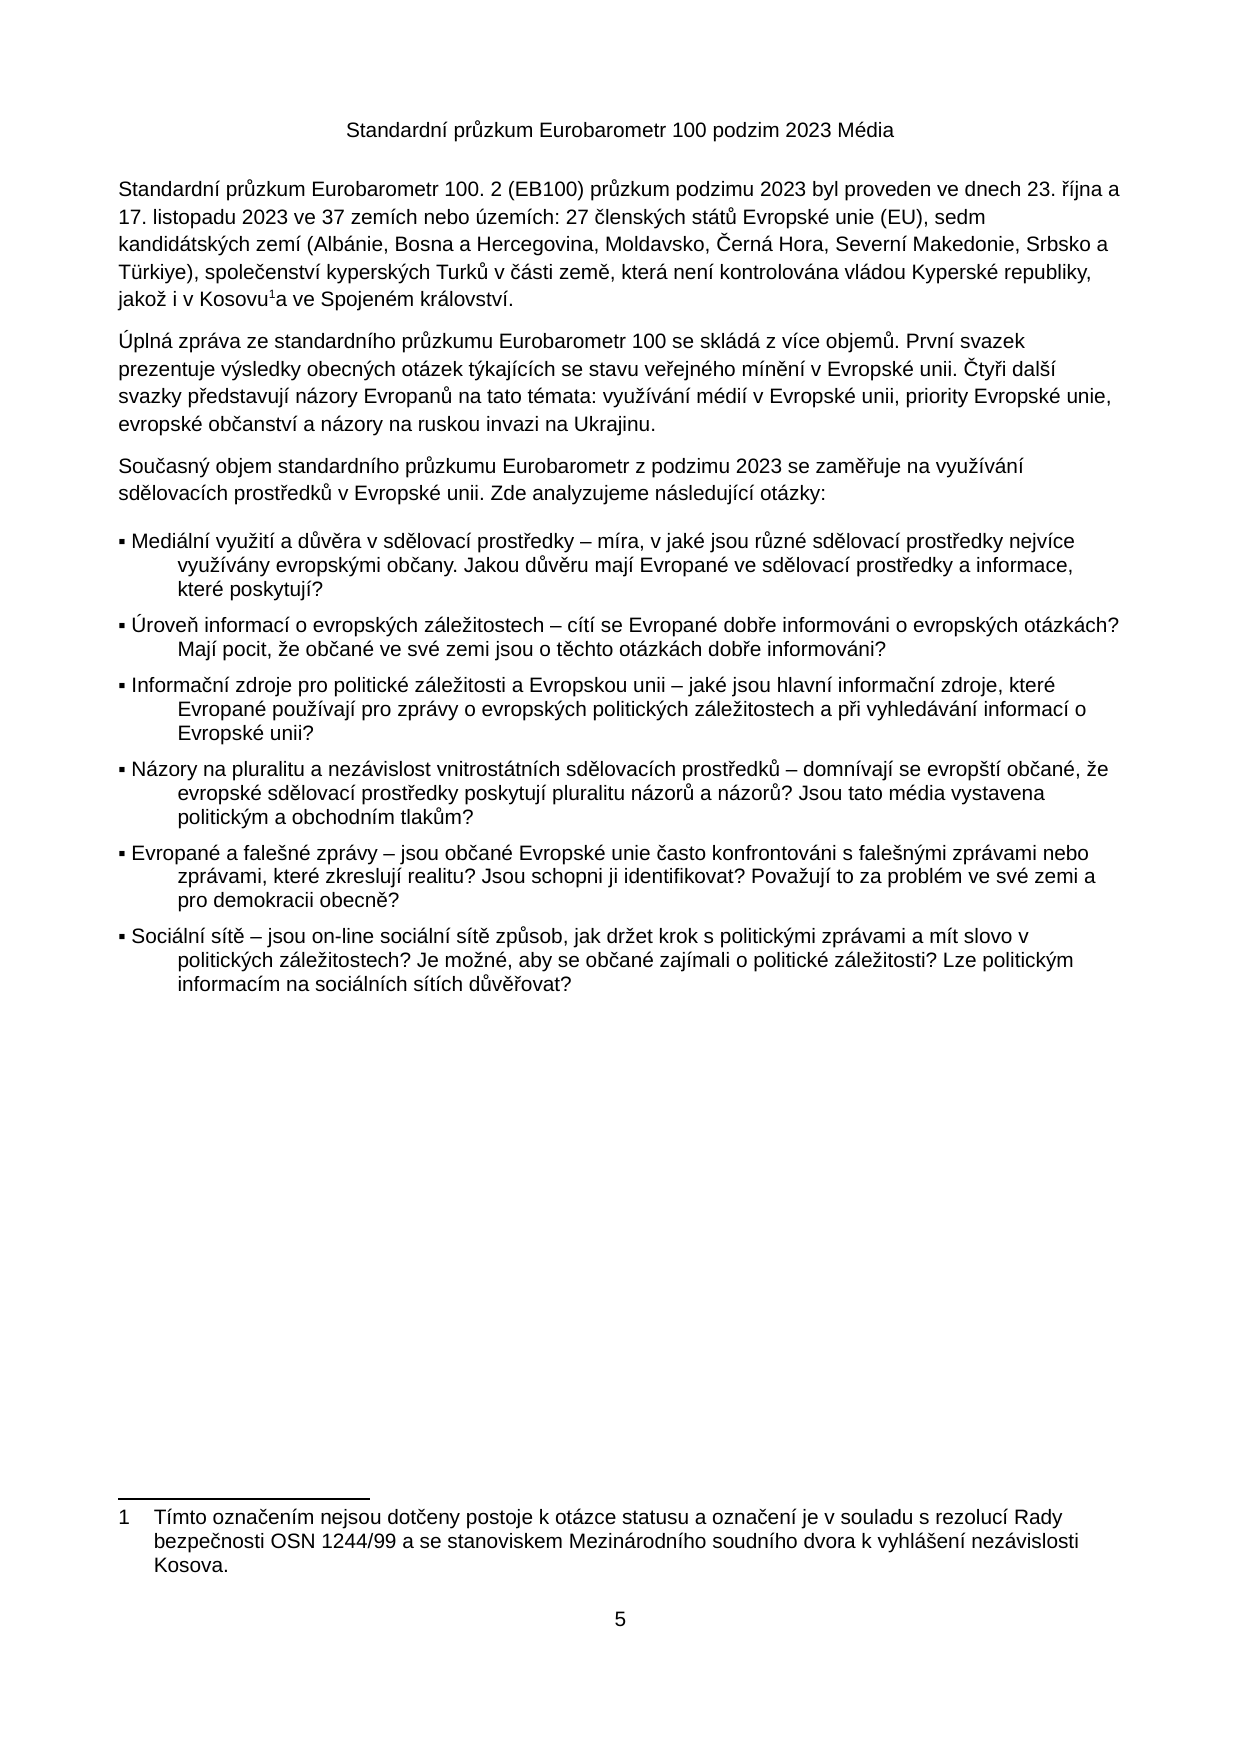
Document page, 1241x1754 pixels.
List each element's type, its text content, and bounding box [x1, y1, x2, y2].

text ▪ Mediální využití a důvěra v sdělovací prostředky – míra, v jaké jsou různé sdělovací prostředky nejvíce využívány evropskými občany. Jakou důvěru mají Evropané ve sdělovací prostředky a informace, které poskytují? [118, 529, 1122, 601]
text ▪ Informační zdroje pro politické záležitosti a Evropskou unii – jaké jsou hlavní informační zdroje, které Evropané používají pro zprávy o evropských politických záležitostech a při vyhledávání informací o Evropské unii? [118, 673, 1122, 745]
text Úplná zpráva ze standardního průzkumu Eurobarometr 100 se skládá z více objemů. První svazek prezentuje výsledky obecných otázek týkajících se stavu veřejného mínění v Evropské unii. Čtyři další svazky představují názory Evropanů na tato témata: využívání médií v Evropské unii, priority Evropské unie, evropské občanství a názory na ruskou invazi na Ukrajinu. [118, 329, 1122, 436]
text ▪ Úroveň informací o evropských záležitostech – cítí se Evropané dobře informováni o evropských otázkách? Mají pocit, že občané ve své zemi jsou o těchto otázkách dobře informováni? [118, 613, 1122, 661]
text ▪ Evropané a falešné zprávy – jsou občané Evropské unie často konfrontováni s falešnými zprávami nebo zprávami, které zkreslují realitu? Jsou schopni ji identifikovat? Považují to za problém ve své zemi a pro demokracii obecně? [118, 840, 1122, 912]
text Současný objem standardního průzkumu Eurobarometr z podzimu 2023 se zaměřuje na využívání sdělovacích prostředků v Evropské unii. Zde analyzujeme následující otázky: [118, 454, 1122, 505]
text Standardní průzkum Eurobarometr 100. 2 (EB100) průzkum podzimu 2023 byl proveden ve dnech 23. října a 17. listopadu 2023 ve 37 zemích nebo územích: 27 členských států Evropské unie (EU), sedm kandidátských zemí (Albánie, Bosna a Hercegovina, Moldavsko, Černá Hora, Severní Makedonie, Srbsko a Türkiye), společenství kyperských Turků v části země, která není kontrolována vládou Kyperské republiky, jakož i v Kosovua ve Spojeném království. [118, 177, 1122, 311]
text ▪ Sociální sítě – jsou on-line sociální sítě způsob, jak držet krok s politickými zprávami a mít slovo v politických záležitostech? Je možné, aby se občané zajímali o politické záležitosti? Lze politickým informacím na sociálních sítích důvěřovat? [118, 924, 1122, 996]
text Tímto označením nejsou dotčeny postoje k otázce statusu a označení je v souladu s rezolucí Rady bezpečnosti OSN 1244/99 a se stanoviskem Mezinárodního soudního dvora k vyhlášení nezávislosti Kosova. [118, 1505, 1122, 1577]
text ▪ Názory na pluralitu a nezávislost vnitrostátních sdělovacích prostředků – domnívají se evropští občané, že evropské sdělovací prostředky poskytují pluralitu názorů a názorů? Jsou tato média vystavena politickým a obchodním tlakům? [118, 757, 1122, 828]
